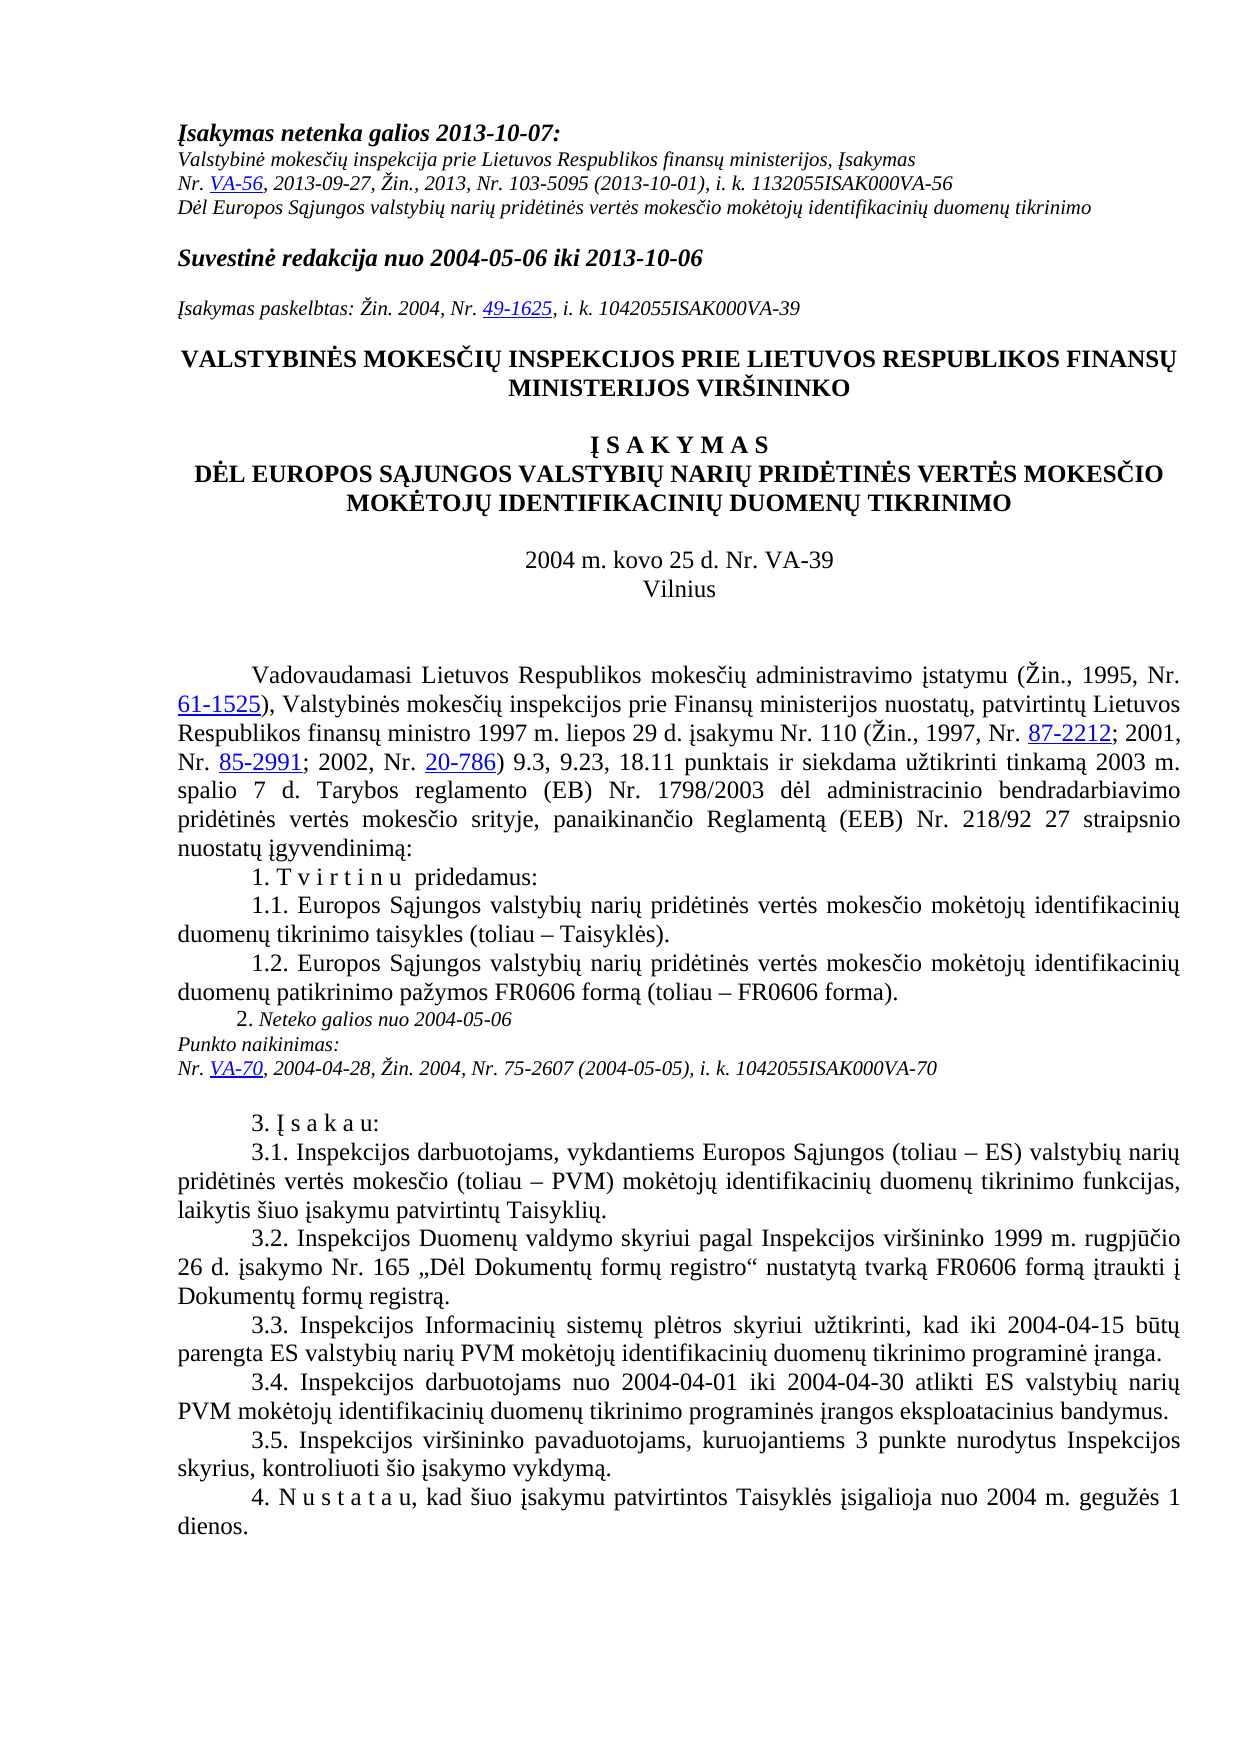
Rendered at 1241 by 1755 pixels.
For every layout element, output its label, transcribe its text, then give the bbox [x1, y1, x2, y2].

text 1.1. Europos Sąjungos valstybių narių pridėtinės vertės mokesčio mokėtojų identifikacinių duomenų tikrinimo taisykles (toliau – Taisyklės). [177, 890, 1181, 948]
text Įsakymas netenka galios 2013-10-07: [177, 118, 1181, 147]
text Į S A K Y M A S [177, 430, 1181, 459]
text Vadovaudamasi Lietuvos Respublikos mokesčių administravimo įstatymu (Žin., 1995, Nr. 61-1525), Valstybinės mokesčių inspekcijos prie Finansų ministerijos nuostatų, patvirtintų Lietuvos Respublikos finansų ministro 1997 m. liepos 29 d. įsakymu Nr. 110 (Žin., 1997, Nr. 87-2212; 2001, Nr. 85-2991; 2002, Nr. 20-786) 9.3, 9.23, 18.11 punktais ir siekdama užtikrinti tinkamą 2003 m. spalio 7 d. Tarybos reglamento (EB) Nr. 1798/2003 dėl administracinio bendradarbiavimo pridėtinės vertės mokesčio srityje, panaikinančio Reglamentą (EEB) Nr. 218/92 27 straipsnio nuostatų įgyvendinimą: [177, 660, 1181, 862]
text 3.4. Inspekcijos darbuotojams nuo 2004-04-01 iki 2004-04-30 atlikti ES valstybių narių PVM mokėtojų identifikacinių duomenų tikrinimo programinės įrangos eksploatacinius bandymus. [177, 1367, 1181, 1425]
text 2. Neteko galios nuo 2004-05-06 [177, 1005, 1181, 1032]
text 3. Įsakau: [177, 1108, 1181, 1137]
text Įsakymas paskelbtas: Žin. 2004, Nr. 49-1625, i. k. 1042055ISAK000VA-39 [177, 296, 1181, 320]
text DĖL EUROPOS SĄJUNGOS VALSTYBIŲ NARIŲ PRIDĖTINĖS VERTĖS MOKESČIO MOKĖTOJŲ IDENTIFIKACINIŲ DUOMENŲ TIKRINIMO [177, 459, 1181, 517]
text Valstybinė mokesčių inspekcija prie Lietuvos Respublikos finansų ministerijos, Įsakymas [177, 147, 1181, 171]
text 2004 m. kovo 25 d. Nr. VA-39 [177, 545, 1181, 574]
text Dėl Europos Sąjungos valstybių narių pridėtinės vertės mokesčio mokėtojų identifikacinių duomenų tikrinimo [177, 195, 1181, 219]
text 3.1. Inspekcijos darbuotojams, vykdantiems Europos Sąjungos (toliau – ES) valstybių narių pridėtinės vertės mokesčio (toliau – PVM) mokėtojų identifikacinių duomenų tikrinimo funkcijas, laikytis šiuo įsakymu patvirtintų Taisyklių. [177, 1137, 1181, 1223]
text VALSTYBINĖS MOKESČIŲ INSPEKCIJOS PRIE LIETUVOS RESPUBLIKOS FINANSŲ MINISTERIJOS VIRŠININKO [177, 344, 1181, 402]
text 3.5. Inspekcijos viršininko pavaduotojams, kuruojantiems 3 punkte nurodytus Inspekcijos skyrius, kontroliuoti šio įsakymo vykdymą. [177, 1425, 1181, 1482]
text 1. Tvirtinu pridedamus: [177, 862, 1181, 890]
text 4. Nustatau, kad šiuo įsakymu patvirtintos Taisyklės įsigalioja nuo 2004 m. gegužės 1 dienos. [177, 1482, 1181, 1540]
text Suvestinė redakcija nuo 2004-05-06 iki 2013-10-06 [177, 243, 1181, 272]
text 3.2. Inspekcijos Duomenų valdymo skyriui pagal Inspekcijos viršininko 1999 m. rugpjūčio 26 d. įsakymo Nr. 165 „Dėl Dokumentų formų registro“ nustatytą tvarką FR0606 formą įtraukti į Dokumentų formų registrą. [177, 1223, 1181, 1310]
text 3.3. Inspekcijos Informacinių sistemų plėtros skyriui užtikrinti, kad iki 2004-04-15 būtų parengta ES valstybių narių PVM mokėtojų identifikacinių duomenų tikrinimo programinė įranga. [177, 1310, 1181, 1367]
text Punkto naikinimas: [177, 1032, 1181, 1056]
text Vilnius [177, 574, 1181, 603]
text Nr. VA-70, 2004-04-28, Žin. 2004, Nr. 75-2607 (2004-05-05), i. k. 1042055ISAK000VA-70 [177, 1056, 1181, 1080]
text 1.2. Europos Sąjungos valstybių narių pridėtinės vertės mokesčio mokėtojų identifikacinių duomenų patikrinimo pažymos FR0606 formą (toliau – FR0606 forma). [177, 948, 1181, 1005]
text Nr. VA-56, 2013-09-27, Žin., 2013, Nr. 103-5095 (2013-10-01), i. k. 1132055ISAK000VA-56 [177, 171, 1181, 195]
